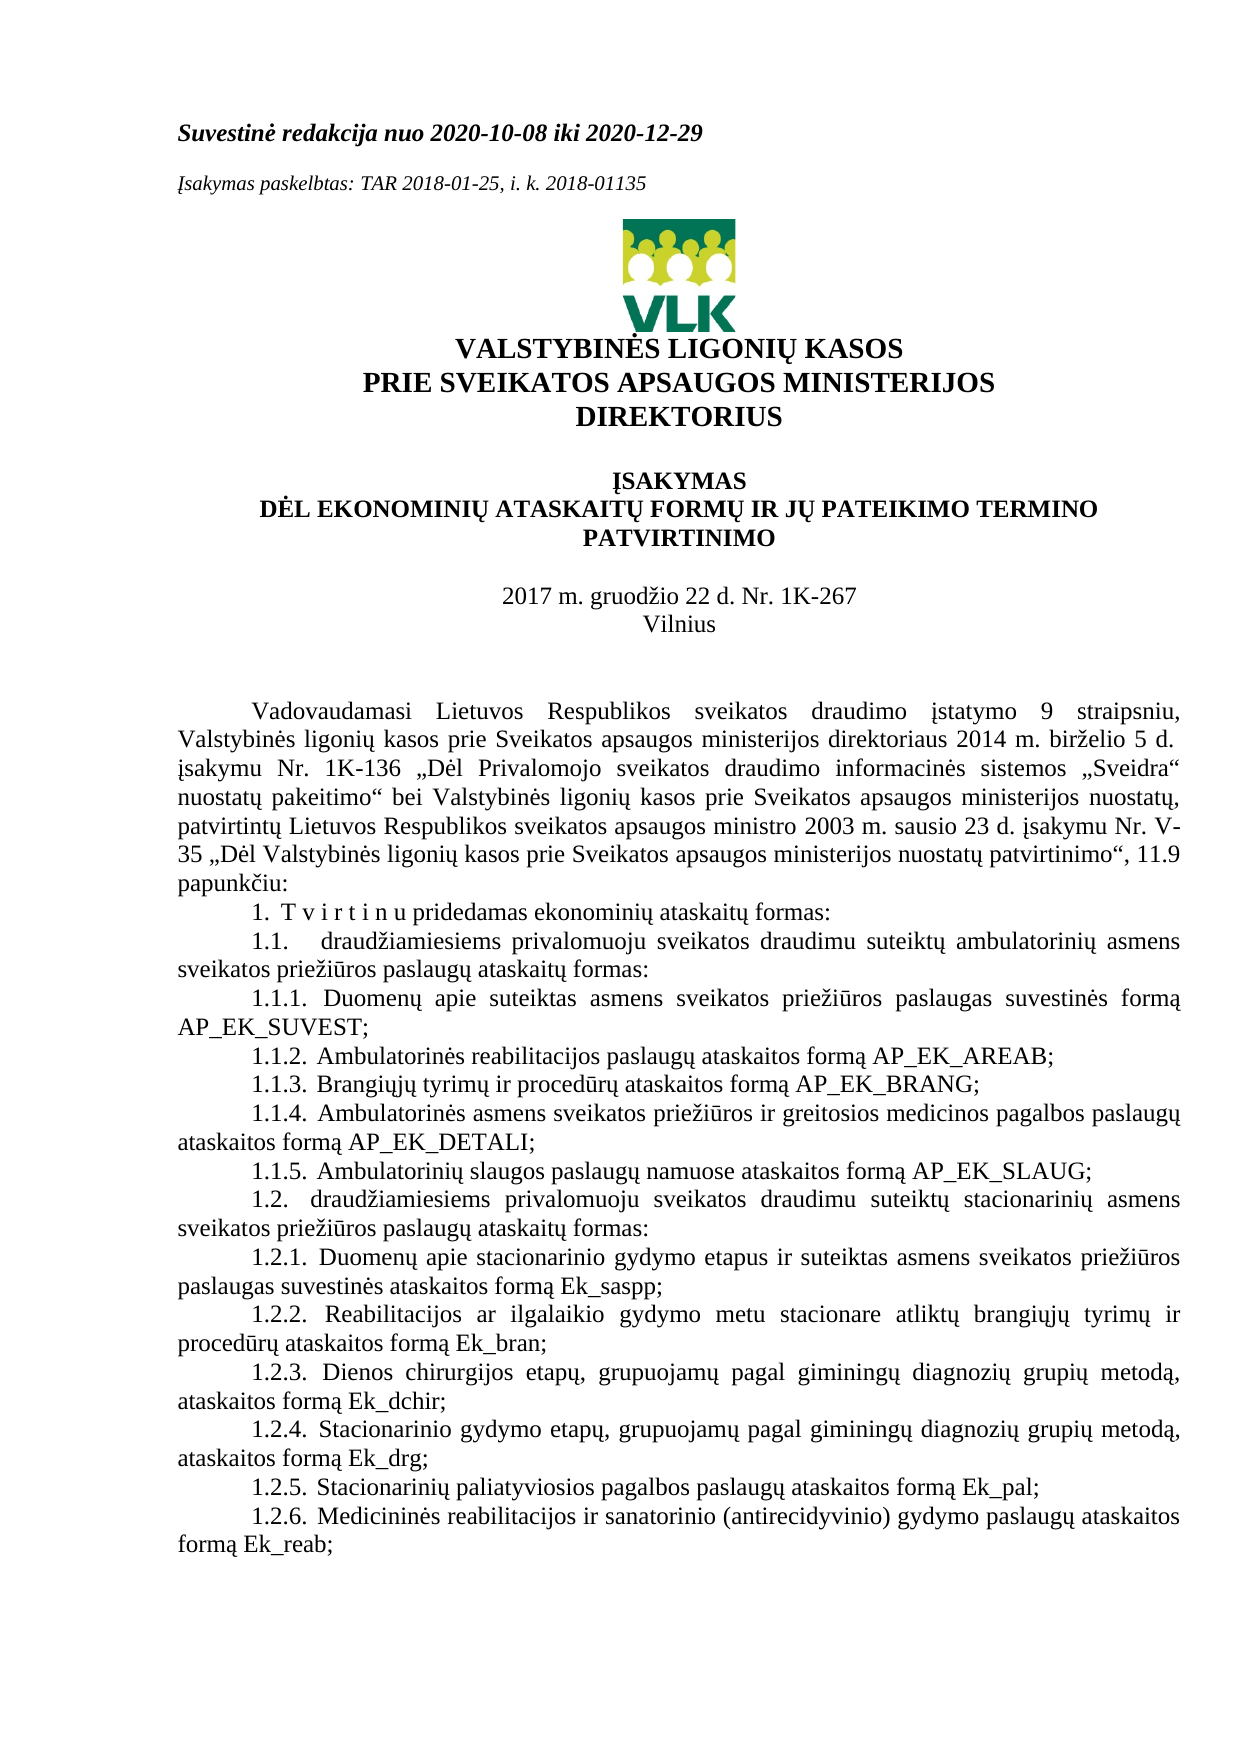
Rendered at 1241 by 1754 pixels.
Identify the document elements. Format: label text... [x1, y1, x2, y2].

text Įsakymas paskelbtas: TAR 2018-01-25, i. k. 2018-01135 [177, 171, 1181, 195]
text 1.1.5. Ambulatorinių slaugos paslaugų namuose ataskaitos formą AP_EK_SLAUG; [177, 1156, 1181, 1184]
text 1.2.1. Duomenų apie stacionarinio gydymo etapus ir suteiktas asmens sveikatos priežiūros paslaugas suvestinės ataskaitos formą Ek_saspp; [177, 1242, 1181, 1299]
text VALSTYBINĖS LIGONIŲ KASOS [177, 332, 1181, 365]
text Suvestinė redakcija nuo 2020-10-08 iki 2020-12-29 [177, 118, 1181, 147]
text DIREKTORIUS [177, 399, 1181, 432]
text 1.2.6. Medicininės reabilitacijos ir sanatorinio (antirecidyvinio) gydymo paslaugų ataskaitos formą Ek_reab; [177, 1501, 1181, 1558]
text 1.1. draudžiamiesiems privalomuoju sveikatos draudimu suteiktų ambulatorinių asmens sveikatos priežiūros paslaugų ataskaitų formas: [177, 926, 1181, 983]
text ĮSAKYMAS [177, 466, 1181, 494]
text dėl ekonominių ataskaitų formų ir jų pateikimo termino patvirtinimo [177, 494, 1181, 552]
text 1.2.5. Stacionarinių paliatyviosios pagalbos paslaugų ataskaitos formą Ek_pal; [177, 1472, 1181, 1501]
text 1.2. draudžiamiesiems privalomuoju sveikatos draudimu suteiktų stacionarinių asmens sveikatos priežiūros paslaugų ataskaitų formas: [177, 1184, 1181, 1242]
text 1. T v i r t i n u pridedamas ekonominių ataskaitų formas: [177, 897, 1181, 926]
text 1.1.1. Duomenų apie suteiktas asmens sveikatos priežiūros paslaugas suvestinės formą AP_EK_SUVEST; [177, 983, 1181, 1041]
text 2017 m. gruodžio 22 d. Nr. 1K-267 [177, 581, 1181, 609]
text Vadovaudamasi Lietuvos Respublikos sveikatos draudimo įstatymo 9 straipsniu, Valstybinės ligonių kasos prie Sveikatos apsaugos ministerijos direktoriaus 2014 m. birželio 5 d. įsakymu Nr. 1K-136 „Dėl Privalomojo sveikatos draudimo informacinės sistemos „Sveidra“ nuostatų pakeitimo“ bei Valstybinės ligonių kasos prie Sveikatos apsaugos ministerijos nuostatų, patvirtintų Lietuvos Respublikos sveikatos apsaugos ministro 2003 m. sausio 23 d. įsakymu Nr. V-35 „Dėl Valstybinės ligonių kasos prie Sveikatos apsaugos ministerijos nuostatų patvirtinimo“, 11.9 papunkčiu: [177, 696, 1181, 897]
text 1.1.3. Brangiųjų tyrimų ir procedūrų ataskaitos formą AP_EK_BRANG; [177, 1069, 1181, 1098]
text 1.2.3. Dienos chirurgijos etapų, grupuojamų pagal giminingų diagnozių grupių metodą, ataskaitos formą Ek_dchir; [177, 1357, 1181, 1414]
text Vilnius [177, 609, 1181, 638]
text 1.2.4. Stacionarinio gydymo etapų, grupuojamų pagal giminingų diagnozių grupių metodą, ataskaitos formą Ek_drg; [177, 1414, 1181, 1472]
text 1.2.2. Reabilitacijos ar ilgalaikio gydymo metu stacionare atliktų brangiųjų tyrimų ir procedūrų ataskaitos formą Ek_bran; [177, 1299, 1181, 1357]
text 1.1.2. Ambulatorinės reabilitacijos paslaugų ataskaitos formą AP_EK_AREAB; [177, 1041, 1181, 1069]
text PRIE SVEIKATOS APSAUGOS MINISTERIJOS [177, 365, 1181, 399]
text 1.1.4. Ambulatorinės asmens sveikatos priežiūros ir greitosios medicinos pagalbos paslaugų ataskaitos formą AP_EK_DETALI; [177, 1098, 1181, 1156]
